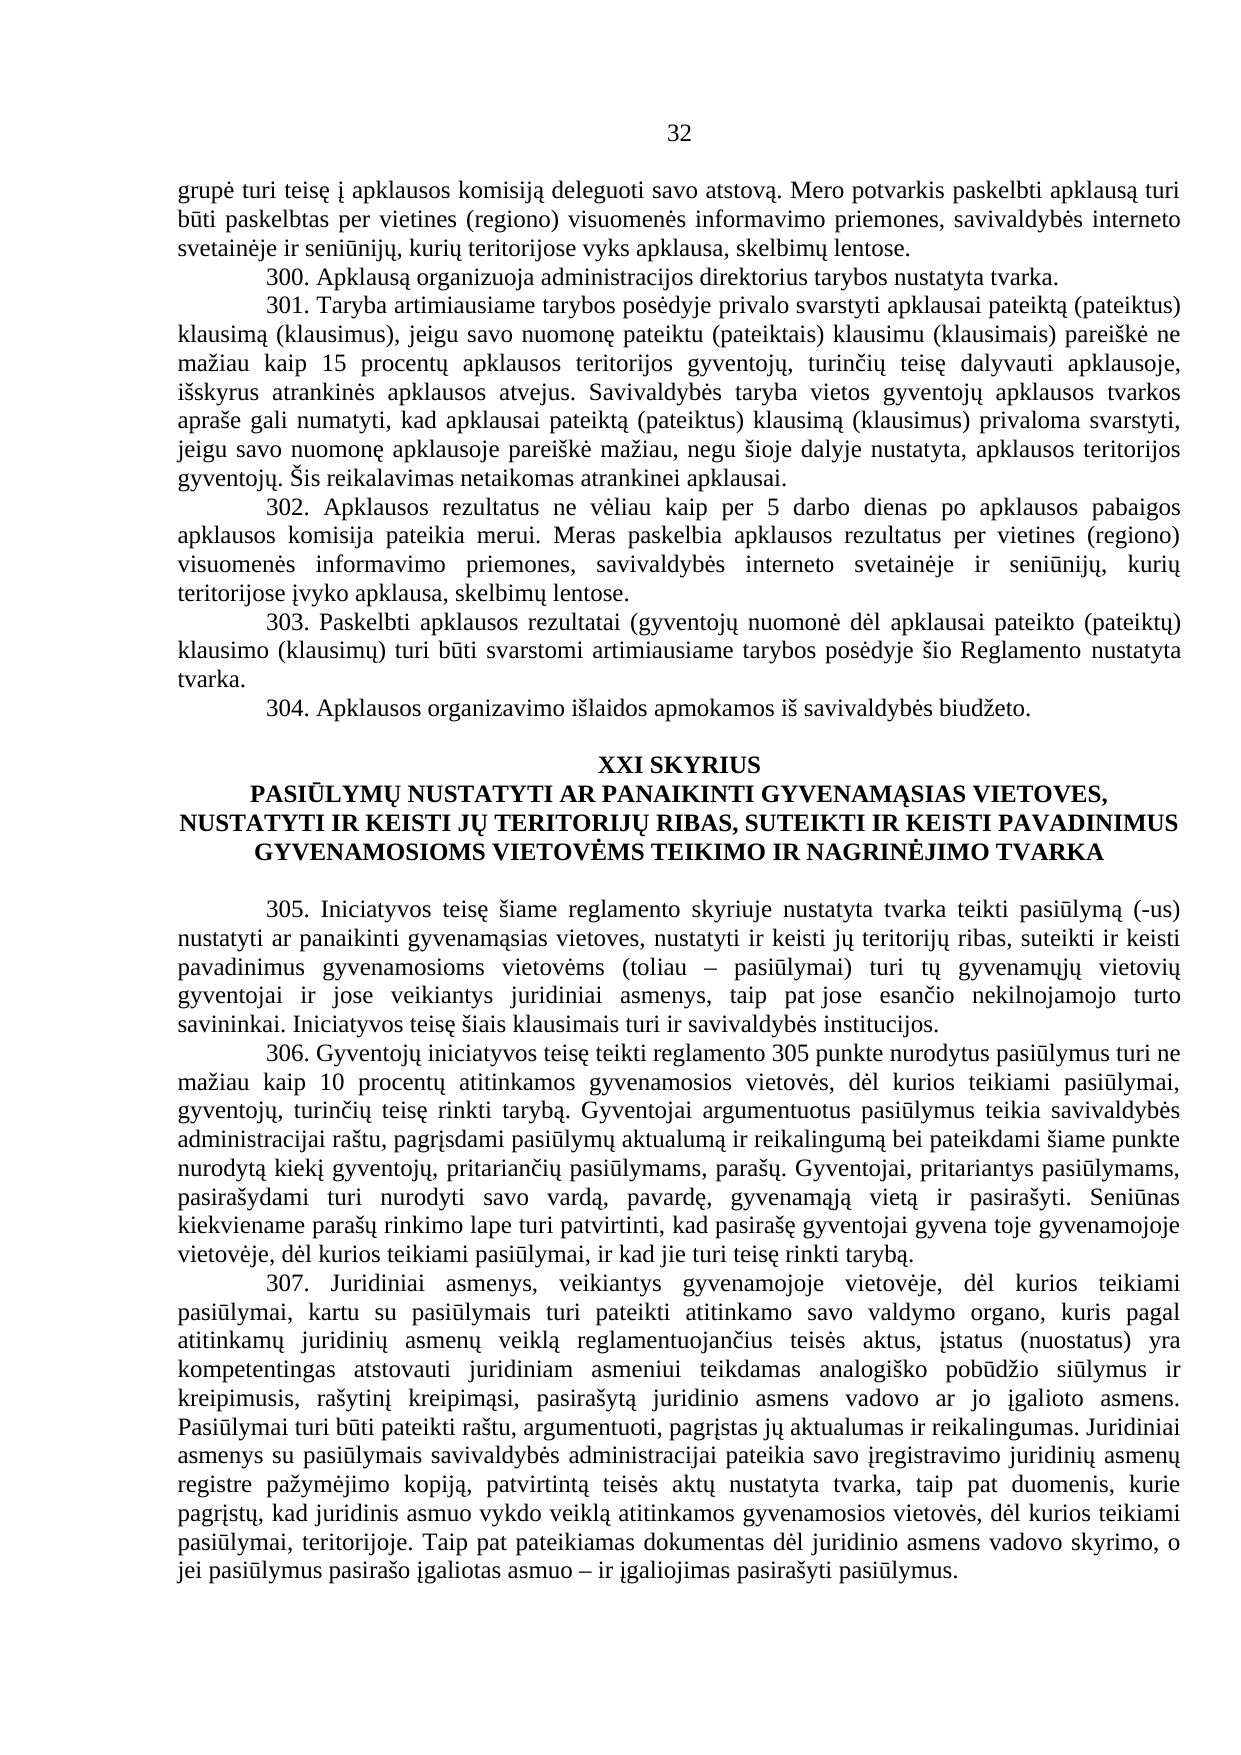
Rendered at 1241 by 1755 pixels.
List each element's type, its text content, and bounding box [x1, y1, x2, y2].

text 302. Apklausos rezultatus ne vėliau kaip per 5 darbo dienas po apklausos pabaigos apklausos komisija pateikia merui. Meras paskelbia apklausos rezultatus per vietines (regiono) visuomenės informavimo priemones, savivaldybės interneto svetainėje ir seniūnijų, kurių teritorijose įvyko apklausa, skelbimų lentose. [177, 492, 1181, 607]
text 306. Gyventojų iniciatyvos teisę teikti reglamento 305 punkte nurodytus pasiūlymus turi ne mažiau kaip 10 procentų atitinkamos gyvenamosios vietovės, dėl kurios teikiami pasiūlymai, gyventojų, turinčių teisę rinkti tarybą. Gyventojai argumentuotus pasiūlymus teikia savivaldybės administracijai raštu, pagrįsdami pasiūlymų aktualumą ir reikalingumą bei pateikdami šiame punkte nurodytą kiekį gyventojų, pritariančių pasiūlymams, parašų. Gyventojai, pritariantys pasiūlymams, pasirašydami turi nurodyti savo vardą, pavardę, gyvenamąją vietą ir pasirašyti. Seniūnas kiekviename parašų rinkimo lape turi patvirtinti, kad pasirašę gyventojai gyvena toje gyvenamojoje vietovėje, dėl kurios teikiami pasiūlymai, ir kad jie turi teisę rinkti tarybą. [177, 1038, 1181, 1268]
text 305. Iniciatyvos teisę šiame reglamento skyriuje nustatyta tvarka teikti pasiūlymą (-us) nustatyti ar panaikinti gyvenamąsias vietoves, nustatyti ir keisti jų teritorijų ribas, suteikti ir keisti pavadinimus gyvenamosioms vietovėms (toliau – pasiūlymai) turi tų gyvenamųjų vietovių gyventojai ir jose veikiantys juridiniai asmenys, taip pat jose esančio nekilnojamojo turto savininkai. Iniciatyvos teisę šiais klausimais turi ir savivaldybės institucijos. [177, 894, 1181, 1038]
text 303. Paskelbti apklausos rezultatai (gyventojų nuomonė dėl apklausai pateikto (pateiktų) klausimo (klausimų) turi būti svarstomi artimiausiame tarybos posėdyje šio Reglamento nustatyta tvarka. [177, 607, 1181, 693]
text 307. Juridiniai asmenys, veikiantys gyvenamojoje vietovėje, dėl kurios teikiami pasiūlymai, kartu su pasiūlymais turi pateikti atitinkamo savo valdymo organo, kuris pagal atitinkamų juridinių asmenų veiklą reglamentuojančius teisės aktus, įstatus (nuostatus) yra kompetentingas atstovauti juridiniam asmeniui teikdamas analogiško pobūdžio siūlymus ir kreipimusis, rašytinį kreipimąsi, pasirašytą juridinio asmens vadovo ar jo įgalioto asmens. Pasiūlymai turi būti pateikti raštu, argumentuoti, pagrįstas jų aktualumas ir reikalingumas. Juridiniai asmenys su pasiūlymais savivaldybės administracijai pateikia savo įregistravimo juridinių asmenų registre pažymėjimo kopiją, patvirtintą teisės aktų nustatyta tvarka, taip pat duomenis, kurie pagrįstų, kad juridinis asmuo vykdo veiklą atitinkamos gyvenamosios vietovės, dėl kurios teikiami pasiūlymai, teritorijoje. Taip pat pateikiamas dokumentas dėl juridinio asmens vadovo skyrimo, o jei pasiūlymus pasirašo įgaliotas asmuo – ir įgaliojimas pasirašyti pasiūlymus. [177, 1268, 1181, 1584]
text grupė turi teisę į apklausos komisiją deleguoti savo atstovą. Mero potvarkis paskelbti apklausą turi būti paskelbtas per vietines (regiono) visuomenės informavimo priemones, savivaldybės interneto svetainėje ir seniūnijų, kurių teritorijose vyks apklausa, skelbimų lentose. [177, 176, 1181, 262]
text 304. Apklausos organizavimo išlaidos apmokamos iš savivaldybės biudžeto. [177, 693, 1181, 722]
text 301. Taryba artimiausiame tarybos posėdyje privalo svarstyti apklausai pateiktą (pateiktus) klausimą (klausimus), jeigu savo nuomonę pateiktu (pateiktais) klausimu (klausimais) pareiškė ne mažiau kaip 15 procentų apklausos teritorijos gyventojų, turinčių teisę dalyvauti apklausoje, išskyrus atrankinės apklausos atvejus. Savivaldybės taryba vietos gyventojų apklausos tvarkos apraše gali numatyti, kad apklausai pateiktą (pateiktus) klausimą (klausimus) privaloma svarstyti, jeigu savo nuomonę apklausoje pareiškė mažiau, negu šioje dalyje nustatyta, apklausos teritorijos gyventojų. Šis reikalavimas netaikomas atrankinei apklausai. [177, 291, 1181, 492]
text 300. Apklausą organizuoja administracijos direktorius tarybos nustatyta tvarka. [177, 262, 1181, 291]
text XXI SKYRIUS [177, 751, 1181, 779]
text PASIŪLYMŲ NUSTATYTI AR PANAIKINTI GYVENAMĄSIAS VIETOVES, NUSTATYTI IR KEISTI JŲ TERITORIJŲ RIBAS, SUTEIKTI IR KEISTI PAVADINIMUS GYVENAMOSIOMS VIETOVĖMS TEIKIMO IR NAGRINĖJIMO TVARKA [177, 779, 1181, 866]
